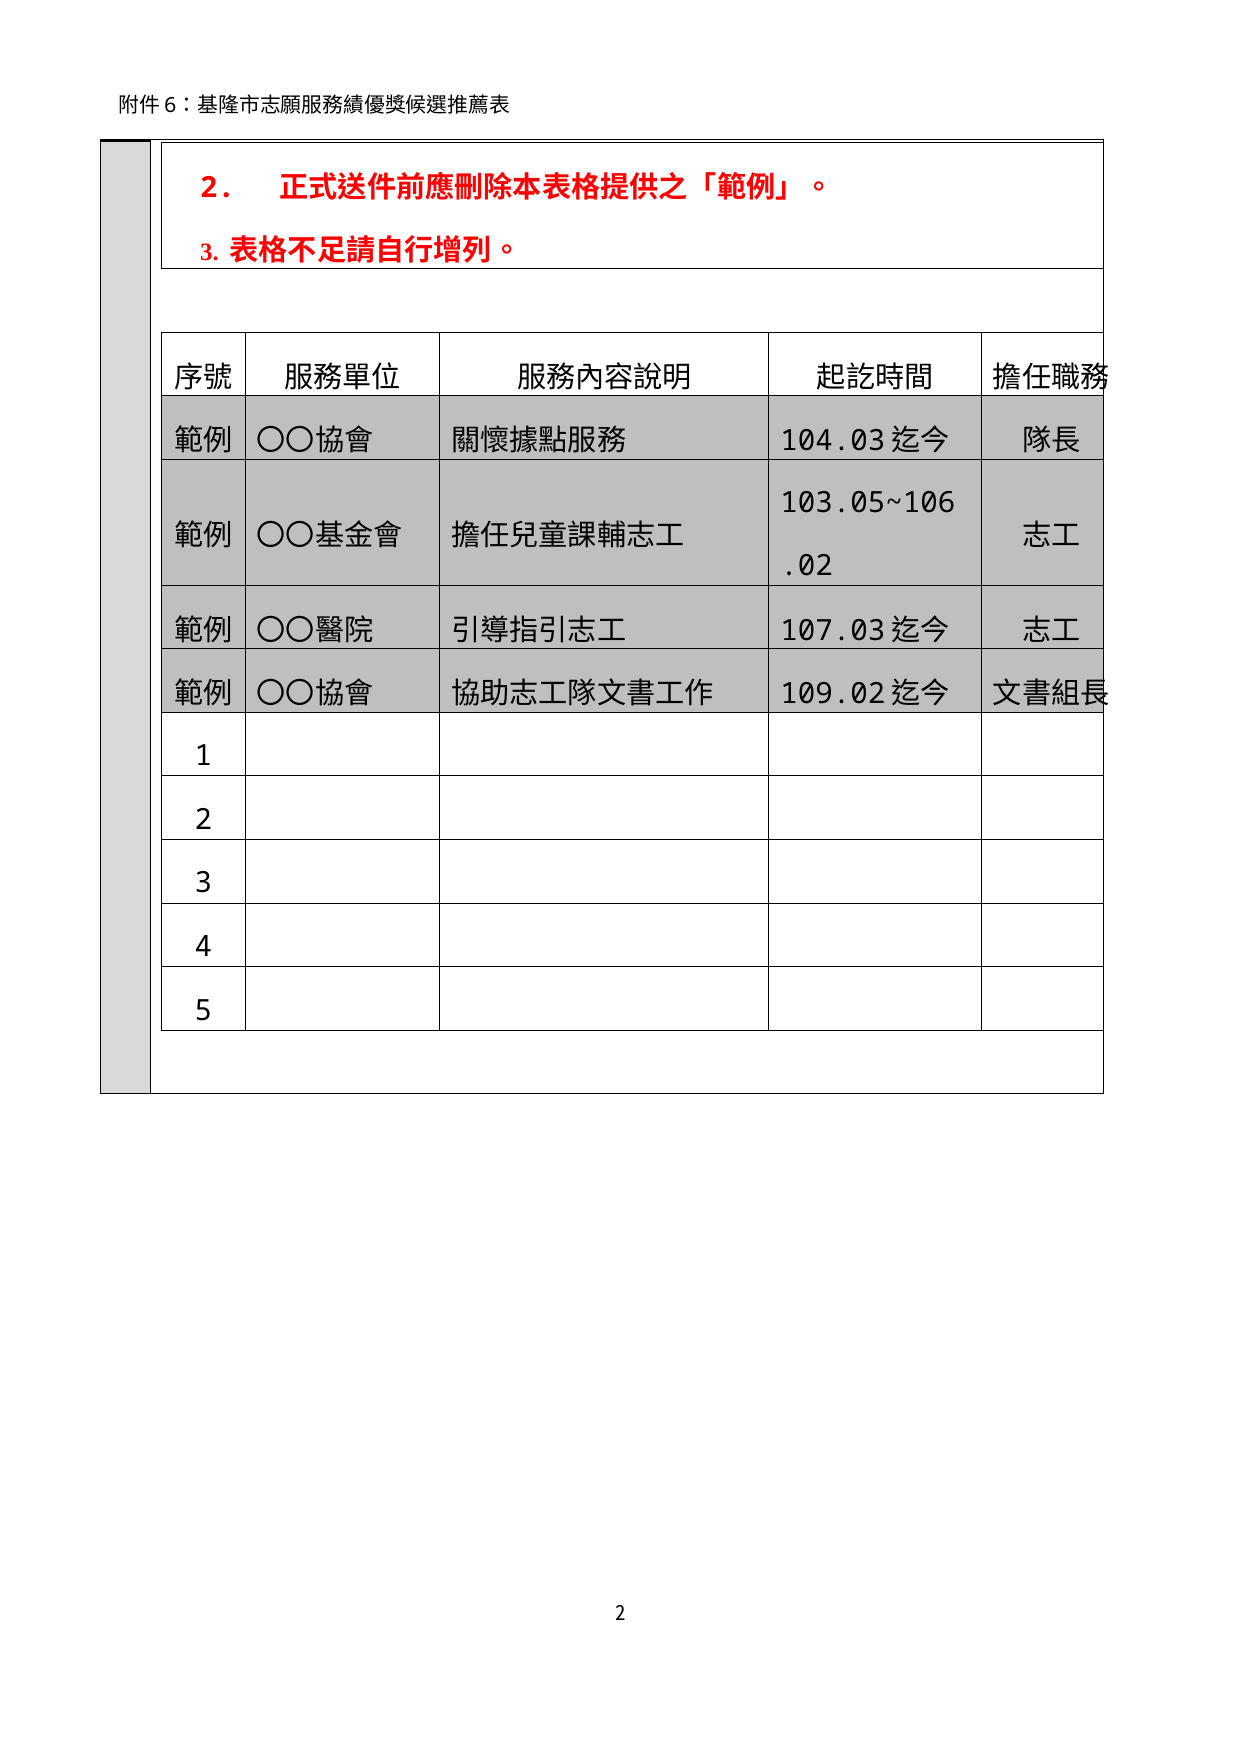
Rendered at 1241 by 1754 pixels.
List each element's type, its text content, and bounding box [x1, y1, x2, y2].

table_cell [440, 713, 768, 775]
table_cell [769, 776, 981, 839]
table_cell [246, 967, 439, 1029]
table_cell [246, 713, 439, 775]
table_header 序號 [162, 333, 245, 395]
table_cell [440, 840, 768, 902]
table_cell [101, 142, 150, 1093]
table_cell 4 [162, 904, 245, 966]
table_cell 協助志工隊文書工作 [440, 649, 768, 712]
table_cell 志工 [982, 460, 1103, 585]
table_cell [440, 967, 768, 1029]
table_cell 〇〇基金會 [246, 460, 439, 585]
table_cell 志工 [982, 586, 1103, 648]
table_cell 107.03迄今 [769, 586, 981, 648]
table_cell 擔任兒童課輔志工 [440, 460, 768, 585]
table_cell 引導指引志工 [440, 586, 768, 648]
table_cell [440, 904, 768, 966]
table_cell 服務項目與內容： [151, 140, 1103, 1093]
table_header 服務內容說明 [440, 333, 768, 395]
table_cell [982, 904, 1103, 966]
table_header 擔任職務 [982, 333, 1103, 395]
table_cell 〇〇協會 [246, 649, 439, 712]
table_cell [246, 776, 439, 839]
table_cell [982, 840, 1103, 902]
table_cell 隊長 [982, 396, 1103, 459]
table_cell [769, 967, 981, 1029]
table_cell [246, 840, 439, 902]
table_cell [769, 904, 981, 966]
table_cell 關懷據點服務 [440, 396, 768, 459]
table_cell 範例 [162, 586, 245, 648]
table_cell 5 [162, 967, 245, 1029]
table_cell [982, 776, 1103, 839]
table_cell 範例 [162, 649, 245, 712]
table_cell 2 [162, 776, 245, 839]
table_cell [982, 713, 1103, 775]
table_cell 範例 [162, 396, 245, 459]
table_cell [440, 776, 768, 839]
table_cell 104.03迄今 [769, 396, 981, 459]
table_header 起訖時間 [769, 333, 981, 395]
table_cell 3 [162, 840, 245, 902]
table_cell [982, 967, 1103, 1029]
table_cell [769, 713, 981, 775]
table_cell [769, 840, 981, 902]
table_cell 〇〇協會 [246, 396, 439, 459]
table_header 服務單位 [246, 333, 439, 395]
table_cell 109.02迄今 [769, 649, 981, 712]
table_cell 103.05~106.02 [769, 460, 981, 585]
table_cell 範例 [162, 460, 245, 585]
table_cell [246, 904, 439, 966]
table_cell 1 [162, 713, 245, 775]
table_header ◎注意事項 請勿自行修改或刪除本部分欄位。 正式送件前應刪除本表格提供之「範例」。 表格不足請自行增列。 [162, 143, 1103, 268]
table_cell 〇〇醫院 [246, 586, 439, 648]
table_cell 文書組長 [982, 649, 1103, 712]
